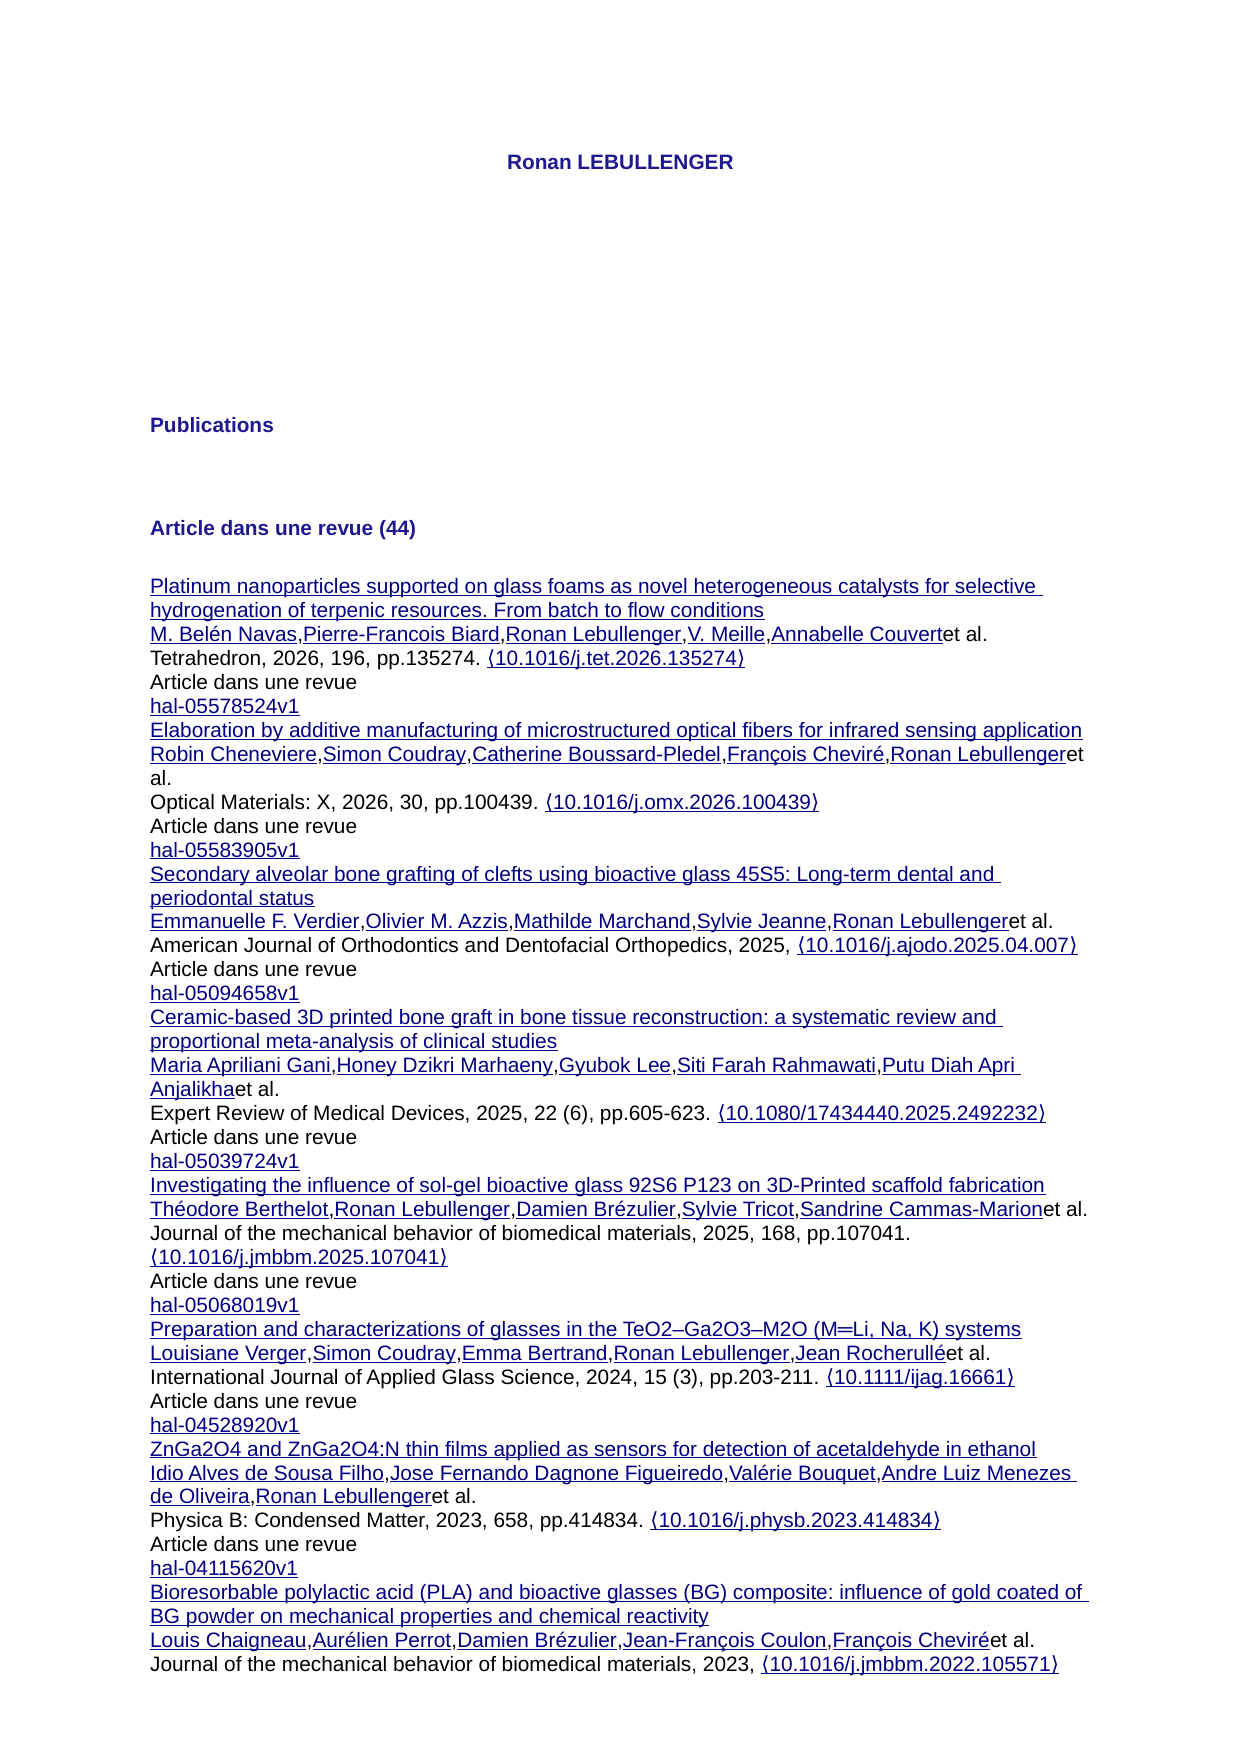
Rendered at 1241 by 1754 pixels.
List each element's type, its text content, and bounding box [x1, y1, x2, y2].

table_cell Secondary alveolar bone grafting of clefts using bioactive glass 45S5: Long-term dental and periodontal status Emmanuelle F. Verdier,Olivier M. Azzis,Mathilde Marchand,Sylvie Jeanne,Ronan Lebullengeret al. American Journal of Orthodontics and Dentofacial Orthopedics, 2025, ⟨10.1016/j.ajodo.2025.04.007⟩ Article dans une revue hal-05094658v1 [150, 861, 1090, 1005]
table_cell ZnGa2O4 and ZnGa2O4:N thin films applied as sensors for detection of acetaldehyde in ethanol Idio Alves de Sousa Filho,Jose Fernando Dagnone Figueiredo,Valérie Bouquet,Andre Luiz Menezes de Oliveira,Ronan Lebullengeret al. Physica B: Condensed Matter, 2023, 658, pp.414834. ⟨10.1016/j.physb.2023.414834⟩ Article dans une revue hal-04115620v1 [150, 1436, 1090, 1580]
subtitle Article dans une revue (44) [150, 516, 1090, 539]
table_cell Elaboration by additive manufacturing of microstructured optical fibers for infrared sensing application Robin Cheneviere,Simon Coudray,Catherine Boussard-Pledel,François Cheviré,Ronan Lebullengeret al. Optical Materials: X, 2026, 30, pp.100439. ⟨10.1016/j.omx.2026.100439⟩ Article dans une revue hal-05583905v1 [150, 718, 1090, 861]
subtitle Publications [150, 412, 1090, 436]
subtitle Ronan LEBULLENGER [150, 150, 1090, 174]
table_cell Preparation and characterizations of glasses in the TeO2–Ga2O3–M2O (M═Li, Na, K) systems Louisiane Verger,Simon Coudray,Emma Bertrand,Ronan Lebullenger,Jean Rocherulléet al. International Journal of Applied Glass Science, 2024, 15 (3), pp.203-211. ⟨10.1111/ijag.16661⟩ Article dans une revue hal-04528920v1 [150, 1317, 1090, 1436]
table_cell Investigating the influence of sol-gel bioactive glass 92S6 P123 on 3D-Printed scaffold fabrication Théodore Berthelot,Ronan Lebullenger,Damien Brézulier,Sylvie Tricot,Sandrine Cammas-Marionet al. Journal of the mechanical behavior of biomedical materials, 2025, 168, pp.107041. ⟨10.1016/j.jmbbm.2025.107041⟩ Article dans une revue hal-05068019v1 [150, 1173, 1090, 1317]
table_header Platinum nanoparticles supported on glass foams as novel heterogeneous catalysts for selective hydrogenation of terpenic resources. From batch to flow conditions M. Belén Navas,Pierre-Francois Biard,Ronan Lebullenger,V. Meille,Annabelle Couvertet al. Tetrahedron, 2026, 196, pp.135274. ⟨10.1016/j.tet.2026.135274⟩ Article dans une revue hal-05578524v1 [150, 574, 1090, 718]
table_cell Ceramic-based 3D printed bone graft in bone tissue reconstruction: a systematic review and proportional meta-analysis of clinical studies Maria Apriliani Gani,Honey Dzikri Marhaeny,Gyubok Lee,Siti Farah Rahmawati,Putu Diah Apri Anjalikhaet al. Expert Review of Medical Devices, 2025, 22 (6), pp.605-623. ⟨10.1080/17434440.2025.2492232⟩ Article dans une revue hal-05039724v1 [150, 1005, 1090, 1173]
table_cell Bioresorbable polylactic acid (PLA) and bioactive glasses (BG) composite: influence of gold coated of BG powder on mechanical properties and chemical reactivity Louis Chaigneau,Aurélien Perrot,Damien Brézulier,Jean-François Coulon,François Cheviréet al. Journal of the mechanical behavior of biomedical materials, 2023, ⟨10.1016/j.jmbbm.2022.105571⟩ [150, 1580, 1090, 1676]
